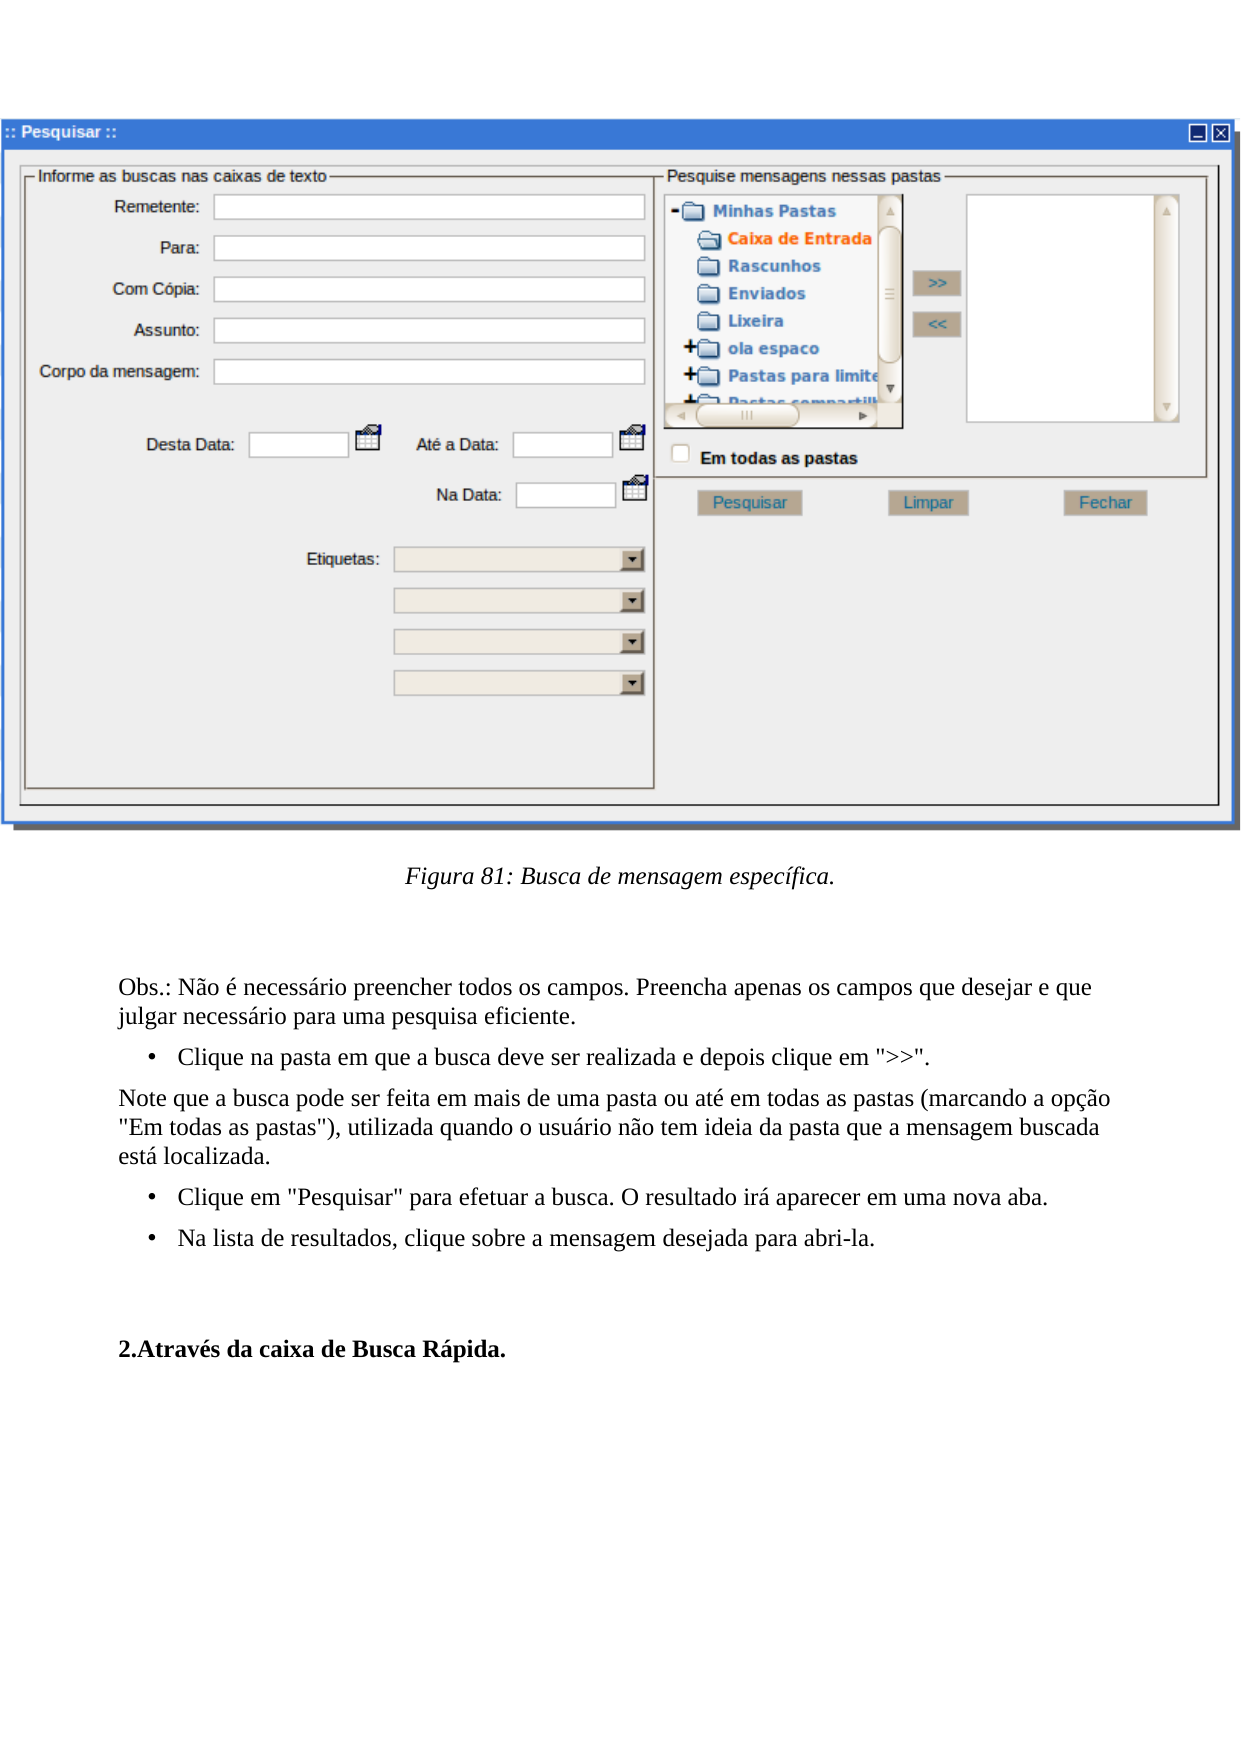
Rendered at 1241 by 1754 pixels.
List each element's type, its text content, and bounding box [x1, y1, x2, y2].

list Na lista de resultados, clique sobre a mensagem desejada para abri-la. [148, 1223, 1122, 1252]
text 2.Através da caixa de Busca Rápida. [118, 1334, 1122, 1363]
list Clique na pasta em que a busca deve ser realizada e depois clique em ">>". [148, 1042, 1122, 1071]
picture [0, 118, 1241, 832]
text Figura 81: Busca de mensagem específica. [118, 832, 1122, 889]
text Obs.: Não é necessário preencher todos os campos. Preencha apenas os campos que desejar e que julgar necessário para uma pesquisa eficiente. [118, 972, 1122, 1029]
text Note que a busca pode ser feita em mais de uma pasta ou até em todas as pastas (marcando a opção "Em todas as pastas"), utilizada quando o usuário não tem ideia da pasta que a mensagem buscada está localizada. [118, 1083, 1122, 1169]
list Clique em "Pesquisar" para efetuar a busca. O resultado irá aparecer em uma nova aba. [148, 1182, 1122, 1211]
